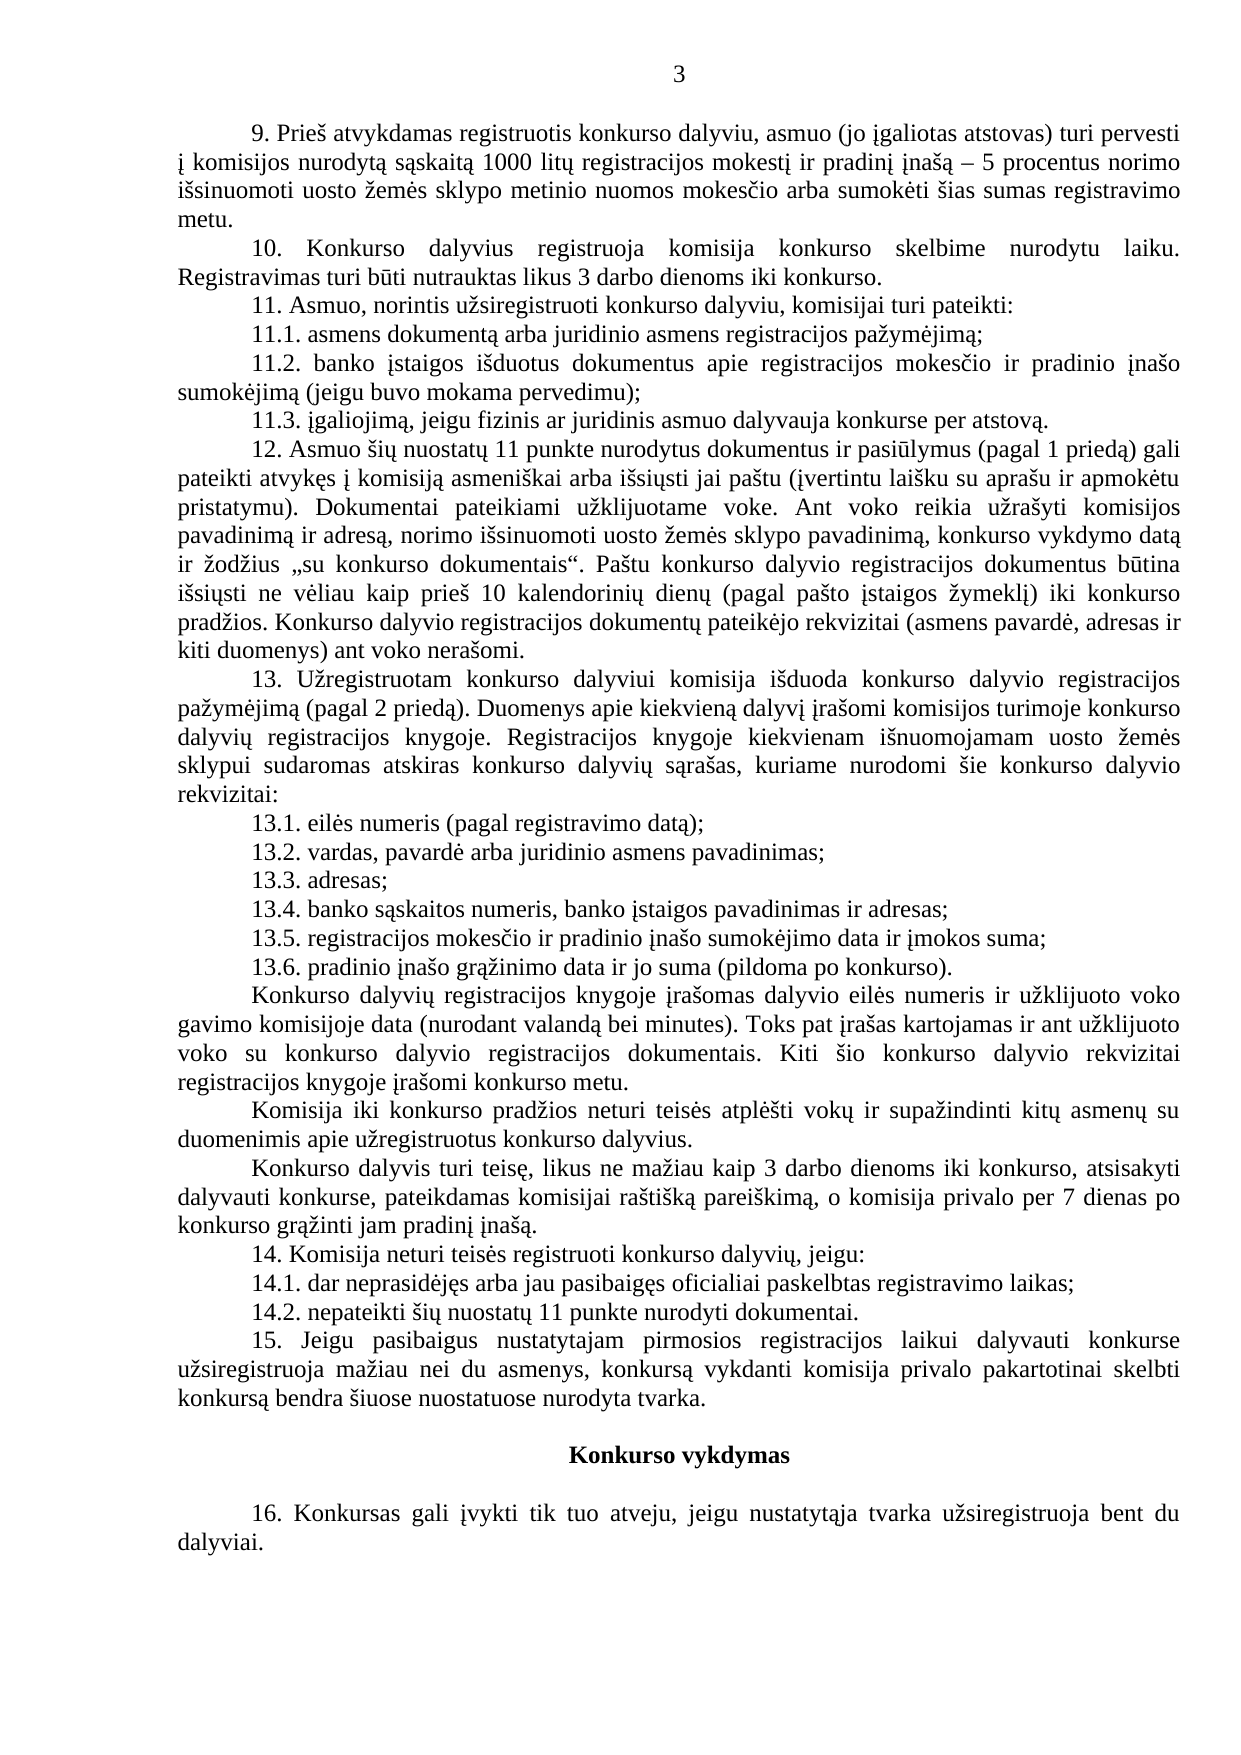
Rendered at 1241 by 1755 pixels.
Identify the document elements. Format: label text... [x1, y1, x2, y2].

text 13.1. eilės numeris (pagal registravimo datą); [177, 808, 1181, 837]
text 9. Prieš atvykdamas registruotis konkurso dalyviu, asmuo (jo įgaliotas atstovas) turi pervesti į komisijos nurodytą sąskaitą 1000 litų registracijos mokestį ir pradinį įnašą – 5 procentus norimo išsinuomoti uosto žemės sklypo metinio nuomos mokesčio arba sumokėti šias sumas registravimo metu. [177, 118, 1181, 233]
text Konkurso dalyvis turi teisę, likus ne mažiau kaip 3 darbo dienoms iki konkurso, atsisakyti dalyvauti konkurse, pateikdamas komisijai raštišką pareiškimą, o komisija privalo per 7 dienas po konkurso grąžinti jam pradinį įnašą. [177, 1153, 1181, 1239]
text 11. Asmuo, norintis užsiregistruoti konkurso dalyviu, komisijai turi pateikti: [177, 291, 1181, 319]
text 13.5. registracijos mokesčio ir pradinio įnašo sumokėjimo data ir įmokos suma; [177, 923, 1181, 952]
text 13. Užregistruotam konkurso dalyviui komisija išduoda konkurso dalyvio registracijos pažymėjimą (pagal 2 priedą). Duomenys apie kiekvieną dalyvį įrašomi komisijos turimoje konkurso dalyvių registracijos knygoje. Registracijos knygoje kiekvienam išnuomojamam uosto žemės sklypui sudaromas atskiras konkurso dalyvių sąrašas, kuriame nurodomi šie konkurso dalyvio rekvizitai: [177, 664, 1181, 808]
text 13.2. vardas, pavardė arba juridinio asmens pavadinimas; [177, 837, 1181, 866]
text 13.3. adresas; [177, 866, 1181, 894]
text 14. Komisija neturi teisės registruoti konkurso dalyvių, jeigu: [177, 1239, 1181, 1268]
text 13.4. banko sąskaitos numeris, banko įstaigos pavadinimas ir adresas; [177, 894, 1181, 923]
text Konkurso dalyvių registracijos knygoje įrašomas dalyvio eilės numeris ir užklijuoto voko gavimo komisijoje data (nurodant valandą bei minutes). Toks pat įrašas kartojamas ir ant užklijuoto voko su konkurso dalyvio registracijos dokumentais. Kiti šio konkurso dalyvio rekvizitai registracijos knygoje įrašomi konkurso metu. [177, 981, 1181, 1096]
text Konkurso vykdymas [177, 1441, 1181, 1469]
text 10. Konkurso dalyvius registruoja komisija konkurso skelbime nurodytu laiku. Registravimas turi būti nutrauktas likus 3 darbo dienoms iki konkurso. [177, 233, 1181, 291]
text 14.2. nepateikti šių nuostatų 11 punkte nurodyti dokumentai. [177, 1297, 1181, 1326]
text Komisija iki konkurso pradžios neturi teisės atplėšti vokų ir supažindinti kitų asmenų su duomenimis apie užregistruotus konkurso dalyvius. [177, 1096, 1181, 1153]
text 11.3. įgaliojimą, jeigu fizinis ar juridinis asmuo dalyvauja konkurse per atstovą. [177, 406, 1181, 434]
text 11.2. banko įstaigos išduotus dokumentus apie registracijos mokesčio ir pradinio įnašo sumokėjimą (jeigu buvo mokama pervedimu); [177, 348, 1181, 406]
text 11.1. asmens dokumentą arba juridinio asmens registracijos pažymėjimą; [177, 319, 1181, 348]
text 16. Konkursas gali įvykti tik tuo atveju, jeigu nustatytąja tvarka užsiregistruoja bent du dalyviai. [177, 1498, 1181, 1556]
text 12. Asmuo šių nuostatų 11 punkte nurodytus dokumentus ir pasiūlymus (pagal 1 priedą) gali pateikti atvykęs į komisiją asmeniškai arba išsiųsti jai paštu (įvertintu laišku su aprašu ir apmokėtu pristatymu). Dokumentai pateikiami užklijuotame voke. Ant voko reikia užrašyti komisijos pavadinimą ir adresą, norimo išsinuomoti uosto žemės sklypo pavadinimą, konkurso vykdymo datą ir žodžius „su konkurso dokumentais“. Paštu konkurso dalyvio registracijos dokumentus būtina išsiųsti ne vėliau kaip prieš 10 kalendorinių dienų (pagal pašto įstaigos žymeklį) iki konkurso pradžios. Konkurso dalyvio registracijos dokumentų pateikėjo rekvizitai (asmens pavardė, adresas ir kiti duomenys) ant voko nerašomi. [177, 434, 1181, 664]
text 15. Jeigu pasibaigus nustatytajam pirmosios registracijos laikui dalyvauti konkurse užsiregistruoja mažiau nei du asmenys, konkursą vykdanti komisija privalo pakartotinai skelbti konkursą bendra šiuose nuostatuose nurodyta tvarka. [177, 1326, 1181, 1412]
text 14.1. dar neprasidėjęs arba jau pasibaigęs oficialiai paskelbtas registravimo laikas; [177, 1268, 1181, 1297]
text 13.6. pradinio įnašo grąžinimo data ir jo suma (pildoma po konkurso). [177, 952, 1181, 981]
